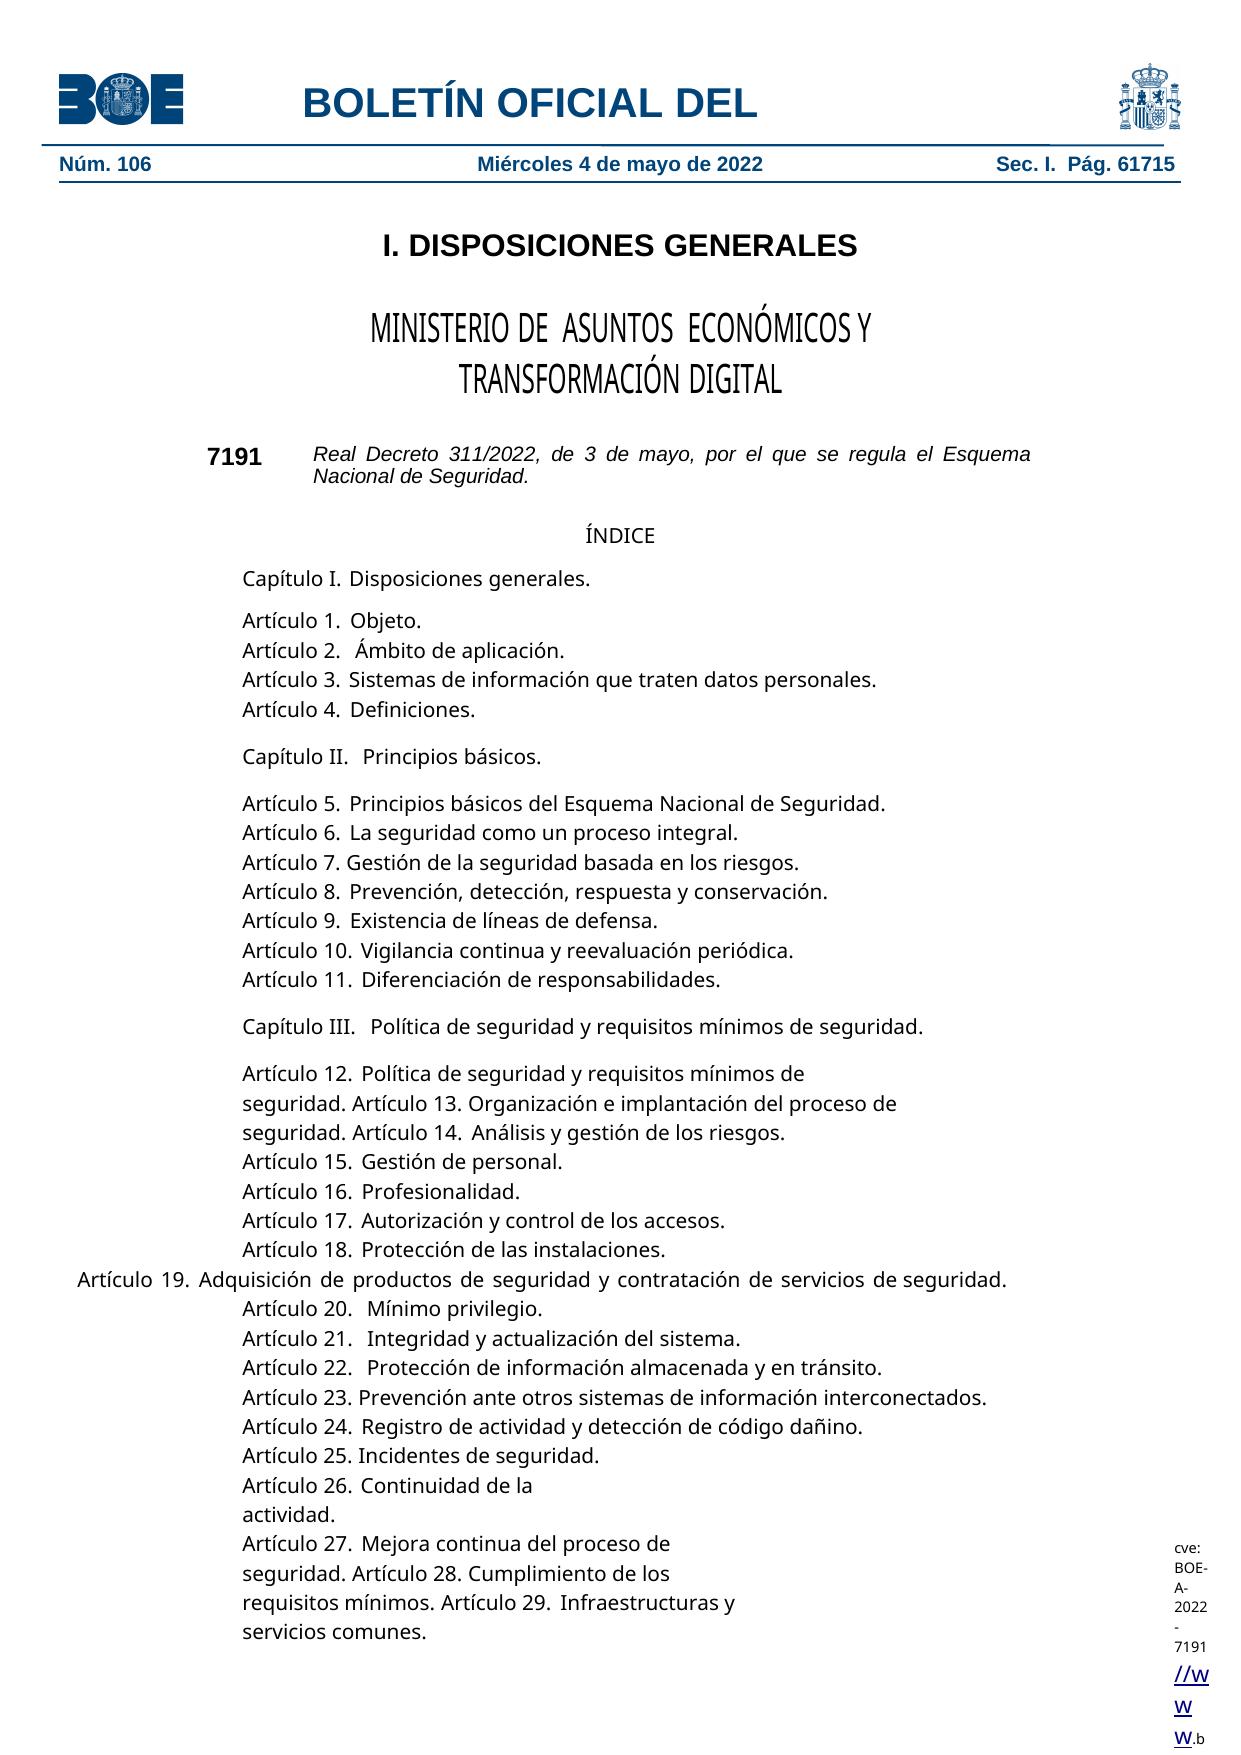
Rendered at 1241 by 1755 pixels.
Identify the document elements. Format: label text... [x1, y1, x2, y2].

text Artículo 20. Mínimo privilegio. [242, 1294, 1199, 1323]
text I. DISPOSICIONES GENERALES [382, 227, 1199, 263]
text MINISTERIO DE ASUNTOS ECONÓMICOS Y TRANSFORMACIÓN DIGITAL [368, 300, 872, 406]
text Artículo 15. Gestión de personal. Artículo 16. Profesionalidad. [242, 1147, 616, 1205]
text ÍNDICE [368, 521, 872, 549]
text Capítulo II. Principios básicos. [242, 742, 1199, 770]
text Artículo 19. Adquisición de productos de seguridad y contratación de servicios de seguridad. [42, 1265, 1034, 1293]
text Artículo 17. Autorización y control de los accesos. Artículo 18. Protección de las instalaciones. [242, 1206, 761, 1264]
text Artículo 23. Prevención ante otros sistemas de información interconectados. Artículo 24. Registro de actividad y detección de código dañino. [242, 1383, 1014, 1441]
text Capítulo I. Disposiciones generales. Artículo 1. Objeto. [242, 549, 616, 635]
text Artículo 5. Principios básicos del Esquema Nacional de Seguridad. Artículo 6. La seguridad como un proceso integral. [242, 789, 899, 847]
text Verificable en https://www.boe.es [1174, 1658, 1210, 1754]
text Artículo 10. Vigilancia continua y reevaluación periódica. Artículo 11. Diferenciación de responsabilidades. [242, 936, 833, 993]
text Artículo 7. Gestión de la seguridad basada en los riesgos. Artículo 8. Prevención, detección, respuesta y conservación. Artículo 9. Existencia de líneas de defensa. [242, 848, 833, 935]
text Artículo 3. Sistemas de información que traten datos personales. Artículo 4. Definiciones. [242, 665, 899, 723]
text 7191 Real Decreto 311/2022, de 3 de mayo, por el que se regula el Esquema Nacional de Seguridad. [207, 439, 1034, 488]
text Artículo 22. Protección de información almacenada y en tránsito. [242, 1353, 1199, 1382]
text Artículo 27. Mejora continua del proceso de seguridad. Artículo 28. Cumplimiento de los requisitos mínimos. Artículo 29. Infraestructuras y servicios comunes. [242, 1529, 761, 1646]
text Artículo 2. Ámbito de aplicación. [242, 636, 1199, 664]
subtitle Núm. 106 Miércoles 4 de mayo de 2022 Sec. I. Pág. 61715 [59, 151, 1199, 175]
text Artículo 21. Integridad y actualización del sistema. [242, 1324, 1199, 1352]
text Artículo 25. Incidentes de seguridad. Artículo 26. Continuidad de la actividad. [242, 1442, 616, 1528]
text Capítulo III. Política de seguridad y requisitos mínimos de seguridad. [242, 1012, 1199, 1041]
text cve: BOE-A-2022-7191 [1174, 1538, 1210, 1657]
text Artículo 12. Política de seguridad y requisitos mínimos de seguridad. Artículo 13. Organización e implantación del proceso de seguridad. Artículo 14. Análisis y gestión de los riesgos. [242, 1059, 899, 1146]
